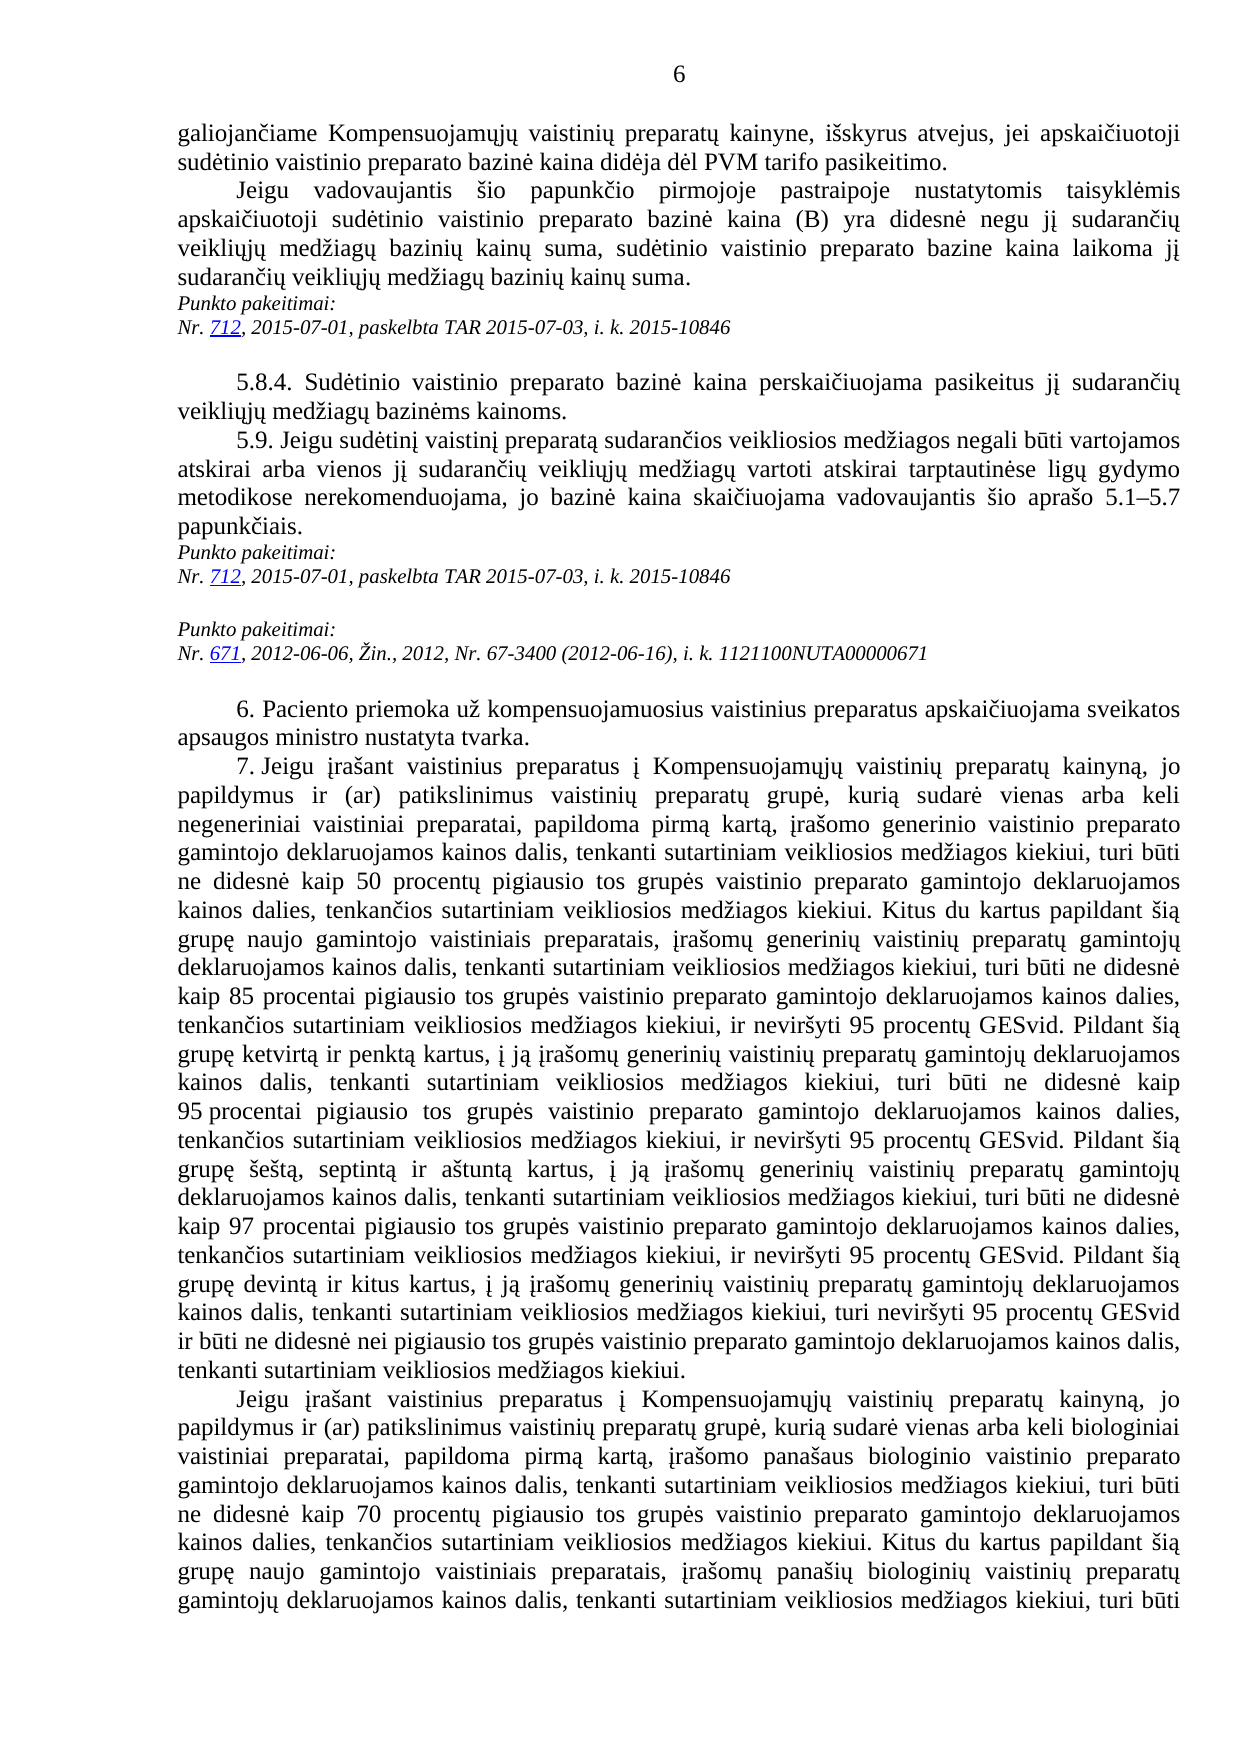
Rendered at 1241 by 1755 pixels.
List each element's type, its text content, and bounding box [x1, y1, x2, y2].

text Punkto pakeitimai: [177, 291, 1181, 315]
text galiojančiame Kompensuojamųjų vaistinių preparatų kainyne, išskyrus atvejus, jei apskaičiuotoji sudėtinio vaistinio preparato bazinė kaina didėja dėl PVM tarifo pasikeitimo. [177, 118, 1181, 176]
text Nr. 712, 2015-07-01, paskelbta TAR 2015-07-03, i. k. 2015-10846 [177, 564, 1181, 588]
text 5.9. Jeigu sudėtinį vaistinį preparatą sudarančios veikliosios medžiagos negali būti vartojamos atskirai arba vienos jį sudarančių veikliųjų medžiagų vartoti atskirai tarptautinėse ligų gydymo metodikose nerekomenduojama, jo bazinė kaina skaičiuojama vadovaujantis šio aprašo 5.1–5.7 papunkčiais. [177, 425, 1181, 540]
text Nr. 671, 2012-06-06, Žin., 2012, Nr. 67-3400 (2012-06-16), i. k. 1121100NUTA00000671 [177, 641, 1181, 665]
text 7. Jeigu įrašant vaistinius preparatus į Kompensuojamųjų vaistinių preparatų kainyną, jo papildymus ir (ar) patikslinimus vaistinių preparatų grupė, kurią sudarė vienas arba keli negeneriniai vaistiniai preparatai, papildoma pirmą kartą, įrašomo generinio vaistinio preparato gamintojo deklaruojamos kainos dalis, tenkanti sutartiniam veikliosios medžiagos kiekiui, turi būti ne didesnė kaip 50 procentų pigiausio tos grupės vaistinio preparato gamintojo deklaruojamos kainos dalies, tenkančios sutartiniam veikliosios medžiagos kiekiui. Kitus du kartus papildant šią grupę naujo gamintojo vaistiniais preparatais, įrašomų generinių vaistinių preparatų gamintojų deklaruojamos kainos dalis, tenkanti sutartiniam veikliosios medžiagos kiekiui, turi būti ne didesnė kaip 85 procentai pigiausio tos grupės vaistinio preparato gamintojo deklaruojamos kainos dalies, tenkančios sutartiniam veikliosios medžiagos kiekiui, ir neviršyti 95 procentų GESvid. Pildant šią grupę ketvirtą ir penktą kartus, į ją įrašomų generinių vaistinių preparatų gamintojų deklaruojamos kainos dalis, tenkanti sutartiniam veikliosios medžiagos kiekiui, turi būti ne didesnė kaip 95 procentai pigiausio tos grupės vaistinio preparato gamintojo deklaruojamos kainos dalies, tenkančios sutartiniam veikliosios medžiagos kiekiui, ir neviršyti 95 procentų GESvid. Pildant šią grupę šeštą, septintą ir aštuntą kartus, į ją įrašomų generinių vaistinių preparatų gamintojų deklaruojamos kainos dalis, tenkanti sutartiniam veikliosios medžiagos kiekiui, turi būti ne didesnė kaip 97 procentai pigiausio tos grupės vaistinio preparato gamintojo deklaruojamos kainos dalies, tenkančios sutartiniam veikliosios medžiagos kiekiui, ir neviršyti 95 procentų GESvid. Pildant šią grupę devintą ir kitus kartus, į ją įrašomų generinių vaistinių preparatų gamintojų deklaruojamos kainos dalis, tenkanti sutartiniam veikliosios medžiagos kiekiui, turi neviršyti 95 procentų GESvid ir būti ne didesnė nei pigiausio tos grupės vaistinio preparato gamintojo deklaruojamos kainos dalis, tenkanti sutartiniam veikliosios medžiagos kiekiui. [177, 751, 1181, 1384]
text 6. Paciento priemoka už kompensuojamuosius vaistinius preparatus apskaičiuojama sveikatos apsaugos ministro nustatyta tvarka. [177, 694, 1181, 751]
text Jeigu vadovaujantis šio papunkčio pirmojoje pastraipoje nustatytomis taisyklėmis apskaičiuotoji sudėtinio vaistinio preparato bazinė kaina (B) yra didesnė negu jį sudarančių veikliųjų medžiagų bazinių kainų suma, sudėtinio vaistinio preparato bazine kaina laikoma jį sudarančių veikliųjų medžiagų bazinių kainų suma. [177, 176, 1181, 291]
text Nr. 712, 2015-07-01, paskelbta TAR 2015-07-03, i. k. 2015-10846 [177, 315, 1181, 339]
text Punkto pakeitimai: [177, 617, 1181, 641]
text Jeigu įrašant vaistinius preparatus į Kompensuojamųjų vaistinių preparatų kainyną, jo papildymus ir (ar) patikslinimus vaistinių preparatų grupė, kurią sudarė vienas arba keli biologiniai vaistiniai preparatai, papildoma pirmą kartą, įrašomo panašaus biologinio vaistinio preparato gamintojo deklaruojamos kainos dalis, tenkanti sutartiniam veikliosios medžiagos kiekiui, turi būti ne didesnė kaip 70 procentų pigiausio tos grupės vaistinio preparato gamintojo deklaruojamos kainos dalies, tenkančios sutartiniam veikliosios medžiagos kiekiui. Kitus du kartus papildant šią grupę naujo gamintojo vaistiniais preparatais, įrašomų panašių biologinių vaistinių preparatų gamintojų deklaruojamos kainos dalis, tenkanti sutartiniam veikliosios medžiagos kiekiui, turi būti [177, 1384, 1181, 1614]
text 5.8.4. Sudėtinio vaistinio preparato bazinė kaina perskaičiuojama pasikeitus jį sudarančių veikliųjų medžiagų bazinėms kainoms. [177, 367, 1181, 425]
text Punkto pakeitimai: [177, 540, 1181, 564]
